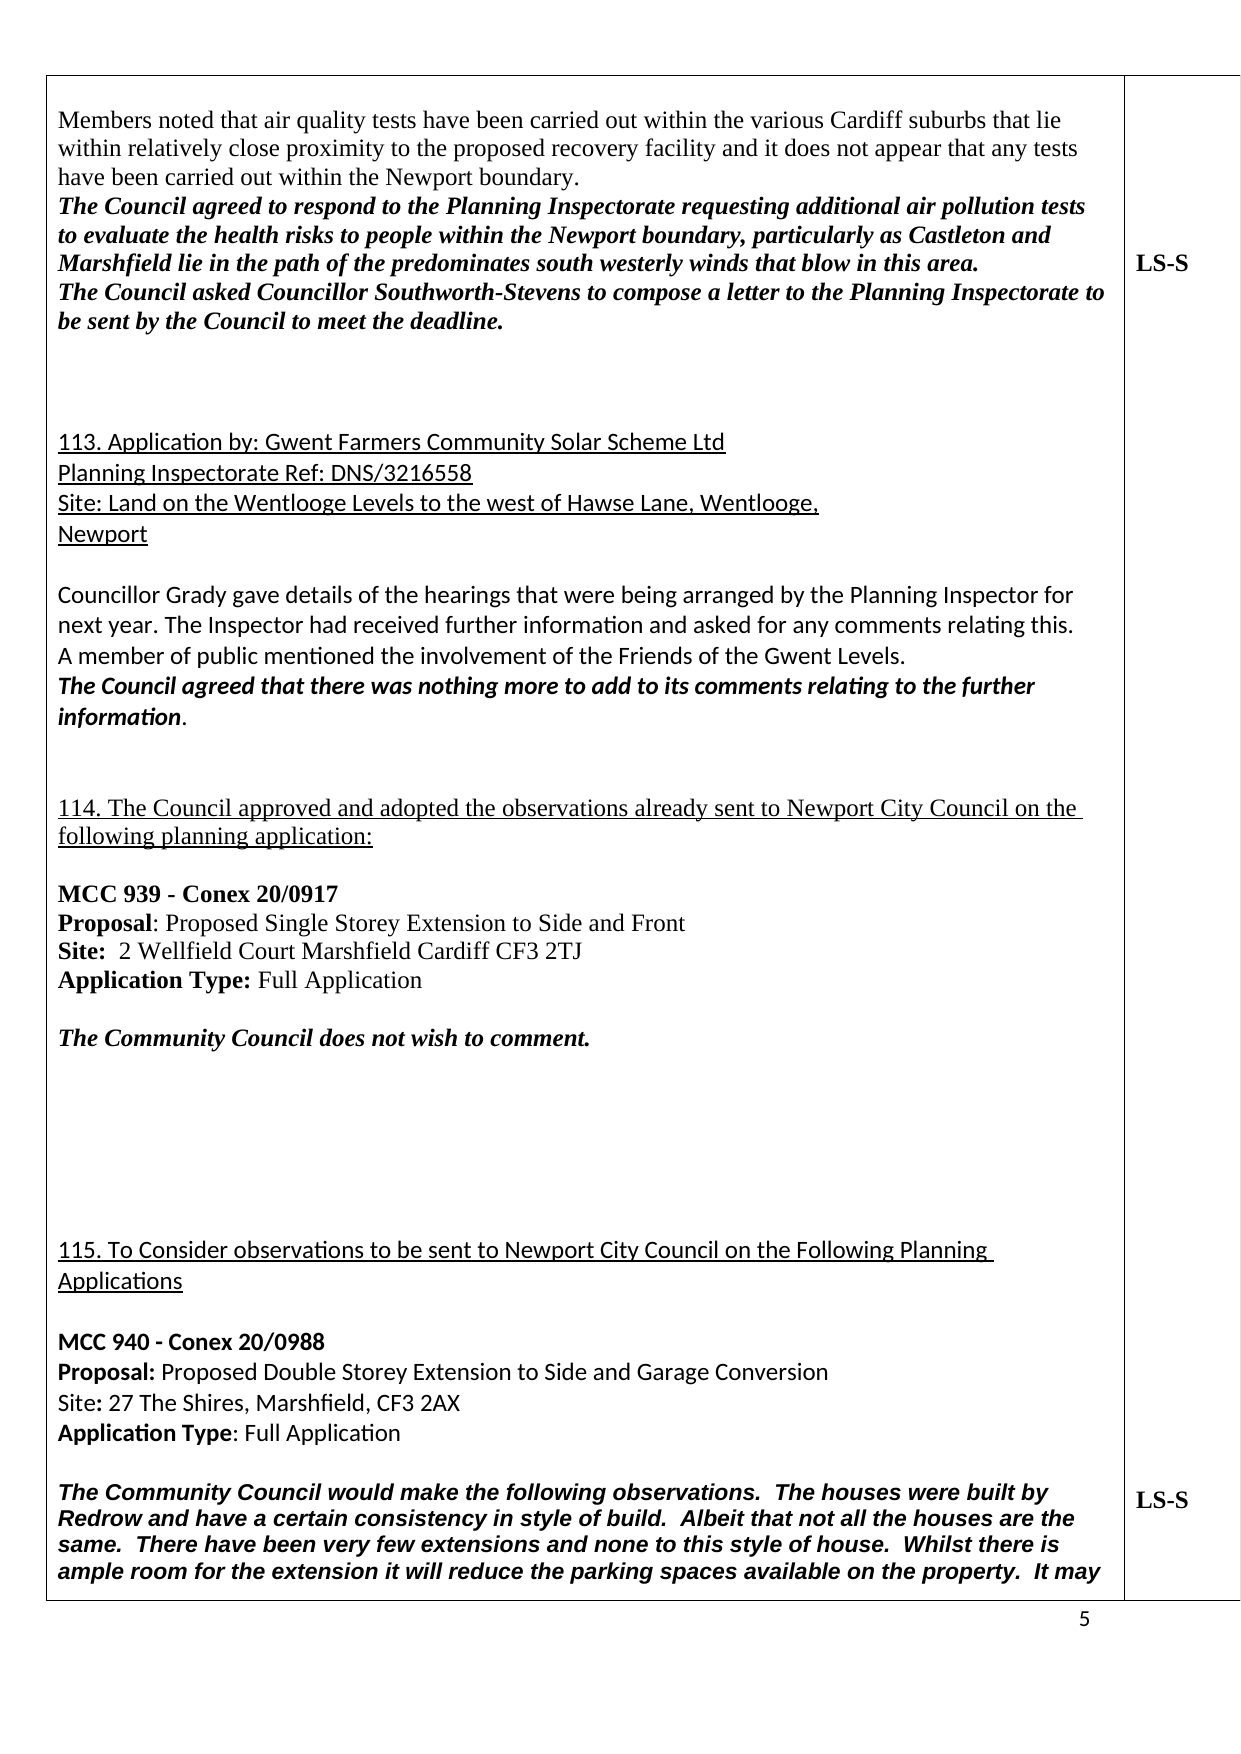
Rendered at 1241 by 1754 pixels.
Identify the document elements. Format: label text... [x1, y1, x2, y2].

table_header ACTIONS GT GT LS-S LS-S LS-S MD GT [1125, 76, 1240, 1600]
table_header Members noted that air quality tests have been carried out within the various Cardiff suburbs that lie within relatively close proximity to the proposed recovery facility and it does not appear that any tests have been carried out within the Newport boundary. The Council agreed to respond to the Planning Inspectorate requesting additional air pollution tests to evaluate the health risks to people within the Newport boundary, particularly as Castleton and Marshfield lie in the path of the predominates south westerly winds that blow in this area. The Council asked Councillor Southworth-Stevens to compose a letter to the Planning Inspectorate to be sent by the Council to meet the deadline. 113. Application by: Gwent Farmers Community Solar Scheme Ltd Planning Inspectorate Ref: DNS/3216558 Site: Land on the Wentlooge Levels to the west of Hawse Lane, Wentlooge, Newport Councillor Grady gave details of the hearings that were being arranged by the Planning Inspector for next year. The Inspector had received further information and asked for any comments relating this. A member of public mentioned the involvement of the Friends of the Gwent Levels. The Council agreed that there was nothing more to add to its comments relating to the further information. 114. The Council approved and adopted the observations already sent to Newport City Council on the following planning application: MCC 939 - Conex 20/0917 Proposal: Proposed Single Storey Extension to Side and Front Site: 2 Wellfield Court Marshfield Cardiff CF3 2TJ Application Type: Full Application The Community Council does not wish to comment. 115. To Consider observations to be sent to Newport City Council on the Following Planning Applications MCC 940 - Conex 20/0988 Proposal: Proposed Double Storey Extension to Side and Garage Conversion Site: 27 The Shires, Marshfield, CF3 2AX Application Type: Full Application The Community Council would make the following observations. The houses were built by Redrow and have a certain consistency in style of build. Albeit that not all the houses are the same. There have been very few extensions and none to this style of house. Whilst there is ample room for the extension it will reduce the parking spaces available on the property. It may [47, 76, 1124, 1600]
